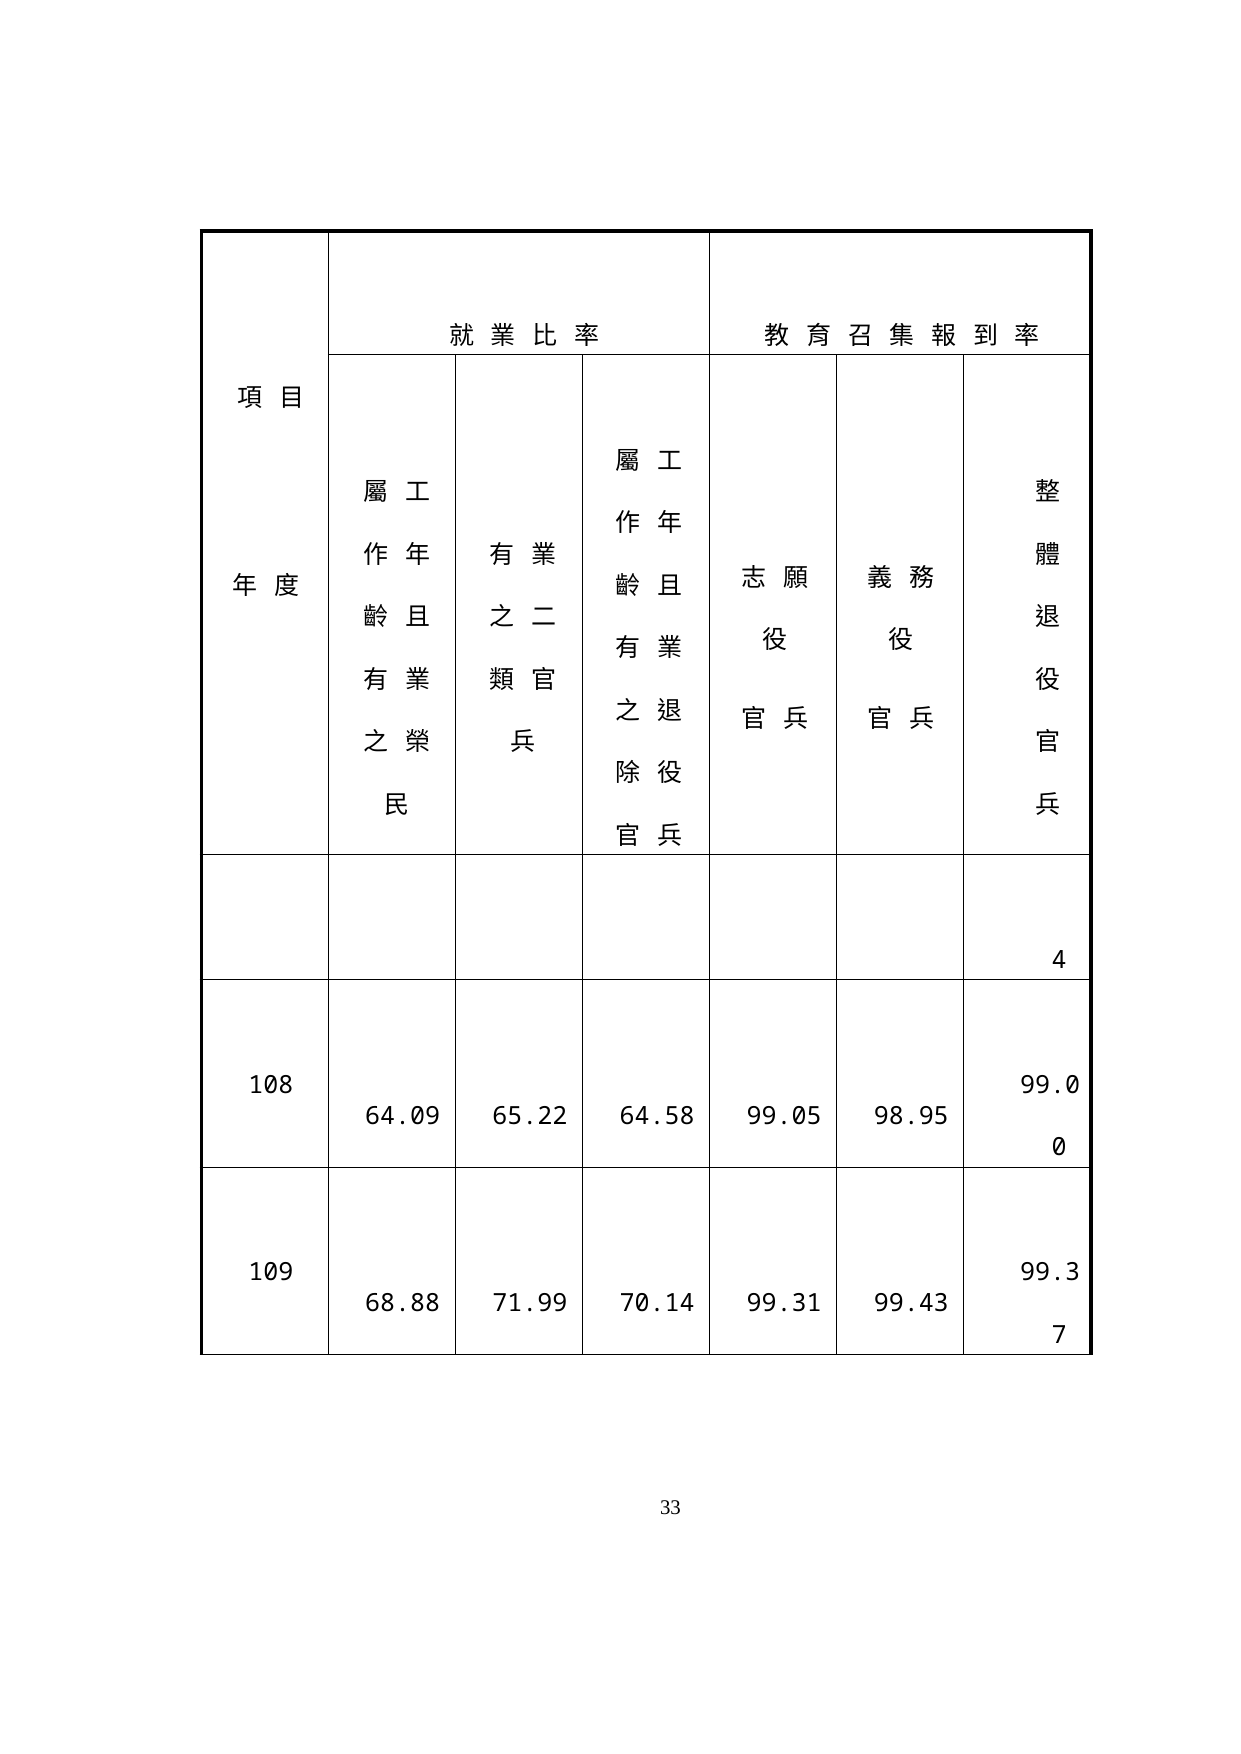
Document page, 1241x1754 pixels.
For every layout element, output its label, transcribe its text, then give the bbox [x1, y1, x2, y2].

table_cell [203, 855, 328, 979]
table_cell 屬工作年齡且有業之榮民 [329, 355, 455, 854]
table_cell [583, 855, 709, 979]
table_cell 65.22 [456, 980, 582, 1167]
table_cell 99.43 [837, 1168, 963, 1354]
table_cell 109 [203, 1168, 328, 1354]
table_cell 64.09 [329, 980, 455, 1167]
table_cell 4 [964, 855, 1089, 979]
table_header 就業比率 [329, 233, 709, 354]
table_cell 志願役 官兵 [710, 355, 836, 854]
table_cell 99.00 [964, 980, 1089, 1167]
table_header 項目 年度 [203, 233, 328, 854]
table_cell 98.95 [837, 980, 963, 1167]
table_cell 義務役 官兵 [837, 355, 963, 854]
table_cell 有業之二類官兵 [456, 355, 582, 854]
table_cell [837, 855, 963, 979]
table_cell [456, 855, 582, 979]
table_cell 99.37 [964, 1168, 1089, 1354]
table_cell 68.88 [329, 1168, 455, 1354]
table_cell 99.31 [710, 1168, 836, 1354]
table_cell 71.99 [456, 1168, 582, 1354]
table_cell [329, 855, 455, 979]
table_cell 99.05 [710, 980, 836, 1167]
table_cell 整體退役官兵 [964, 355, 1089, 854]
table_header 教育召集報到率 [710, 233, 1089, 354]
table_cell [710, 855, 836, 979]
table_cell 108 [203, 980, 328, 1167]
table_cell 屬工作年齡且有業之退除役官兵 [583, 355, 709, 854]
table_cell 64.58 [583, 980, 709, 1167]
table_cell 70.14 [583, 1168, 709, 1354]
